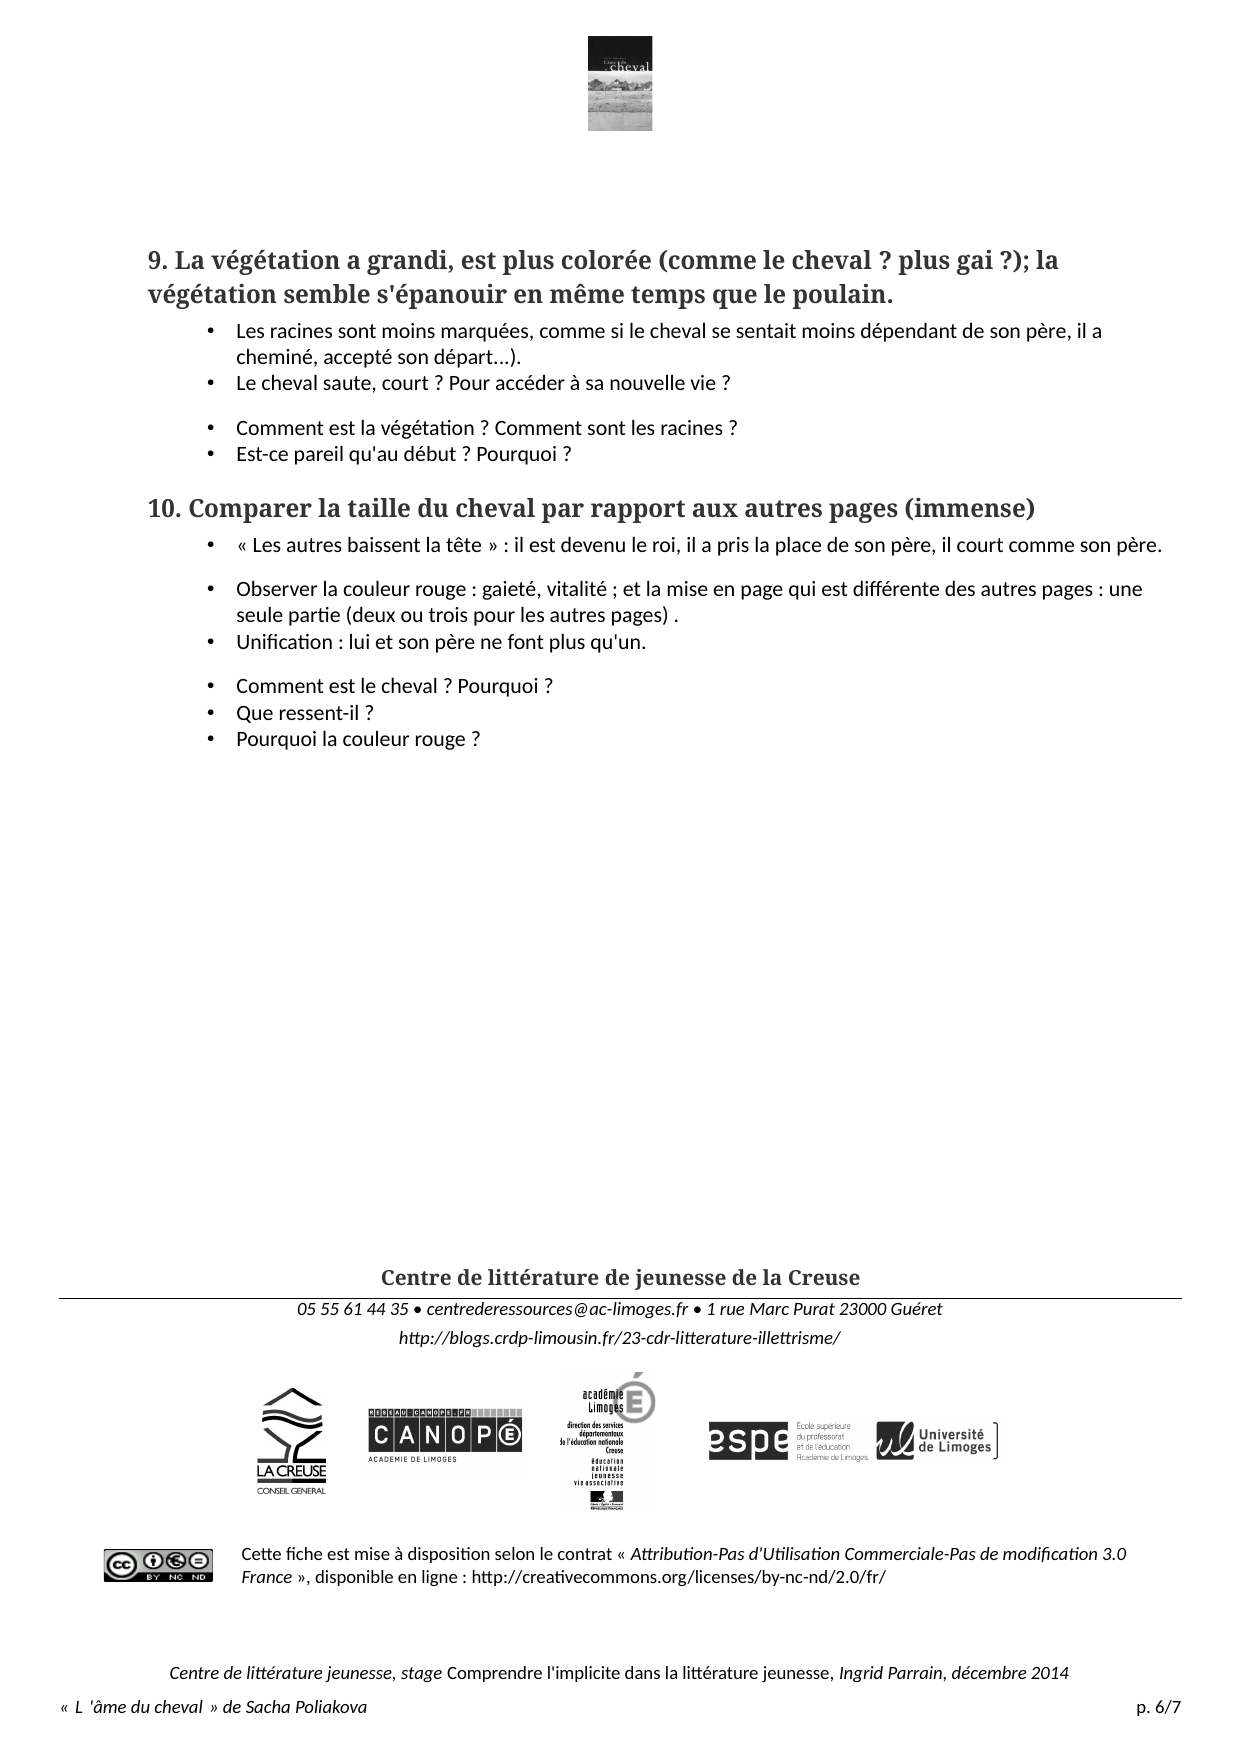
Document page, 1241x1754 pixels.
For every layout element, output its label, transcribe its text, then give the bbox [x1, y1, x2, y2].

subtitle 10. Comparer la taille du cheval par rapport aux autres pages (immense) [148, 491, 1181, 525]
picture [560, 1372, 656, 1510]
list Que ressent-il ? [207, 699, 1181, 726]
table_header [531, 1234, 684, 1263]
table_header [684, 1234, 1026, 1263]
subtitle 9. La végétation a grandi, est plus colorée (comme le cheval ? plus gai ?); la végétation semble s'épanouir en même temps que le poulain. [148, 243, 1181, 311]
table_cell [59, 1367, 226, 1514]
table_header [59, 1234, 226, 1263]
table_cell Centre de littérature de jeunesse de la Creuse [59, 1263, 1182, 1297]
table_header [358, 1234, 531, 1263]
picture [257, 1388, 326, 1494]
table_header [1026, 1234, 1182, 1263]
list Pourquoi la couleur rouge ? [207, 726, 1181, 752]
list Unification : lui et son père ne font plus qu'un. [207, 628, 1181, 654]
table_cell [1026, 1367, 1182, 1514]
list Comment est le cheval ? Pourquoi ? [207, 672, 1181, 699]
table_cell 05 55 61 44 35 • centrederessources@ac-limoges.fr • 1 rue Marc Purat 23000 Guéret http://blogs.crdp-limousin.fr/23-cdr-litterature-illettrisme/ [59, 1299, 1182, 1367]
table_cell [684, 1367, 1026, 1514]
table_cell [59, 1530, 235, 1601]
list Le cheval saute, court ? Pour accéder à sa nouvelle vie ? [207, 369, 1181, 396]
picture [103, 1549, 213, 1582]
list Est-ce pareil qu'au début ? Pourquoi ? [207, 441, 1181, 467]
table_cell [358, 1367, 531, 1514]
list « Les autres baissent la tête » : il est devenu le roi, il a pris la place de son père, il court comme son père. [207, 531, 1181, 557]
list Comment est la végétation ? Comment sont les racines ? [207, 414, 1181, 441]
table_cell [531, 1367, 684, 1514]
table_cell [226, 1367, 358, 1514]
table_cell [59, 1515, 1182, 1529]
table_header [226, 1234, 358, 1263]
list Les racines sont moins marquées, comme si le cheval se sentait moins dépendant de son père, il a cheminé, accepté son départ...). [207, 317, 1181, 369]
list Observer la couleur rouge : gaieté, vitalité ; et la mise en page qui est différente des autres pages : une seule partie (deux ou trois pour les autres pages) . [207, 575, 1181, 628]
table_cell Cette fiche est mise à disposition selon le contrat « Attribution-Pas d'Utilisation Commerciale-Pas de modification 3.0 France », disponible en ligne : http://creativecommons.org/licenses/by-nc-nd/2.0/fr/ [235, 1530, 1182, 1601]
